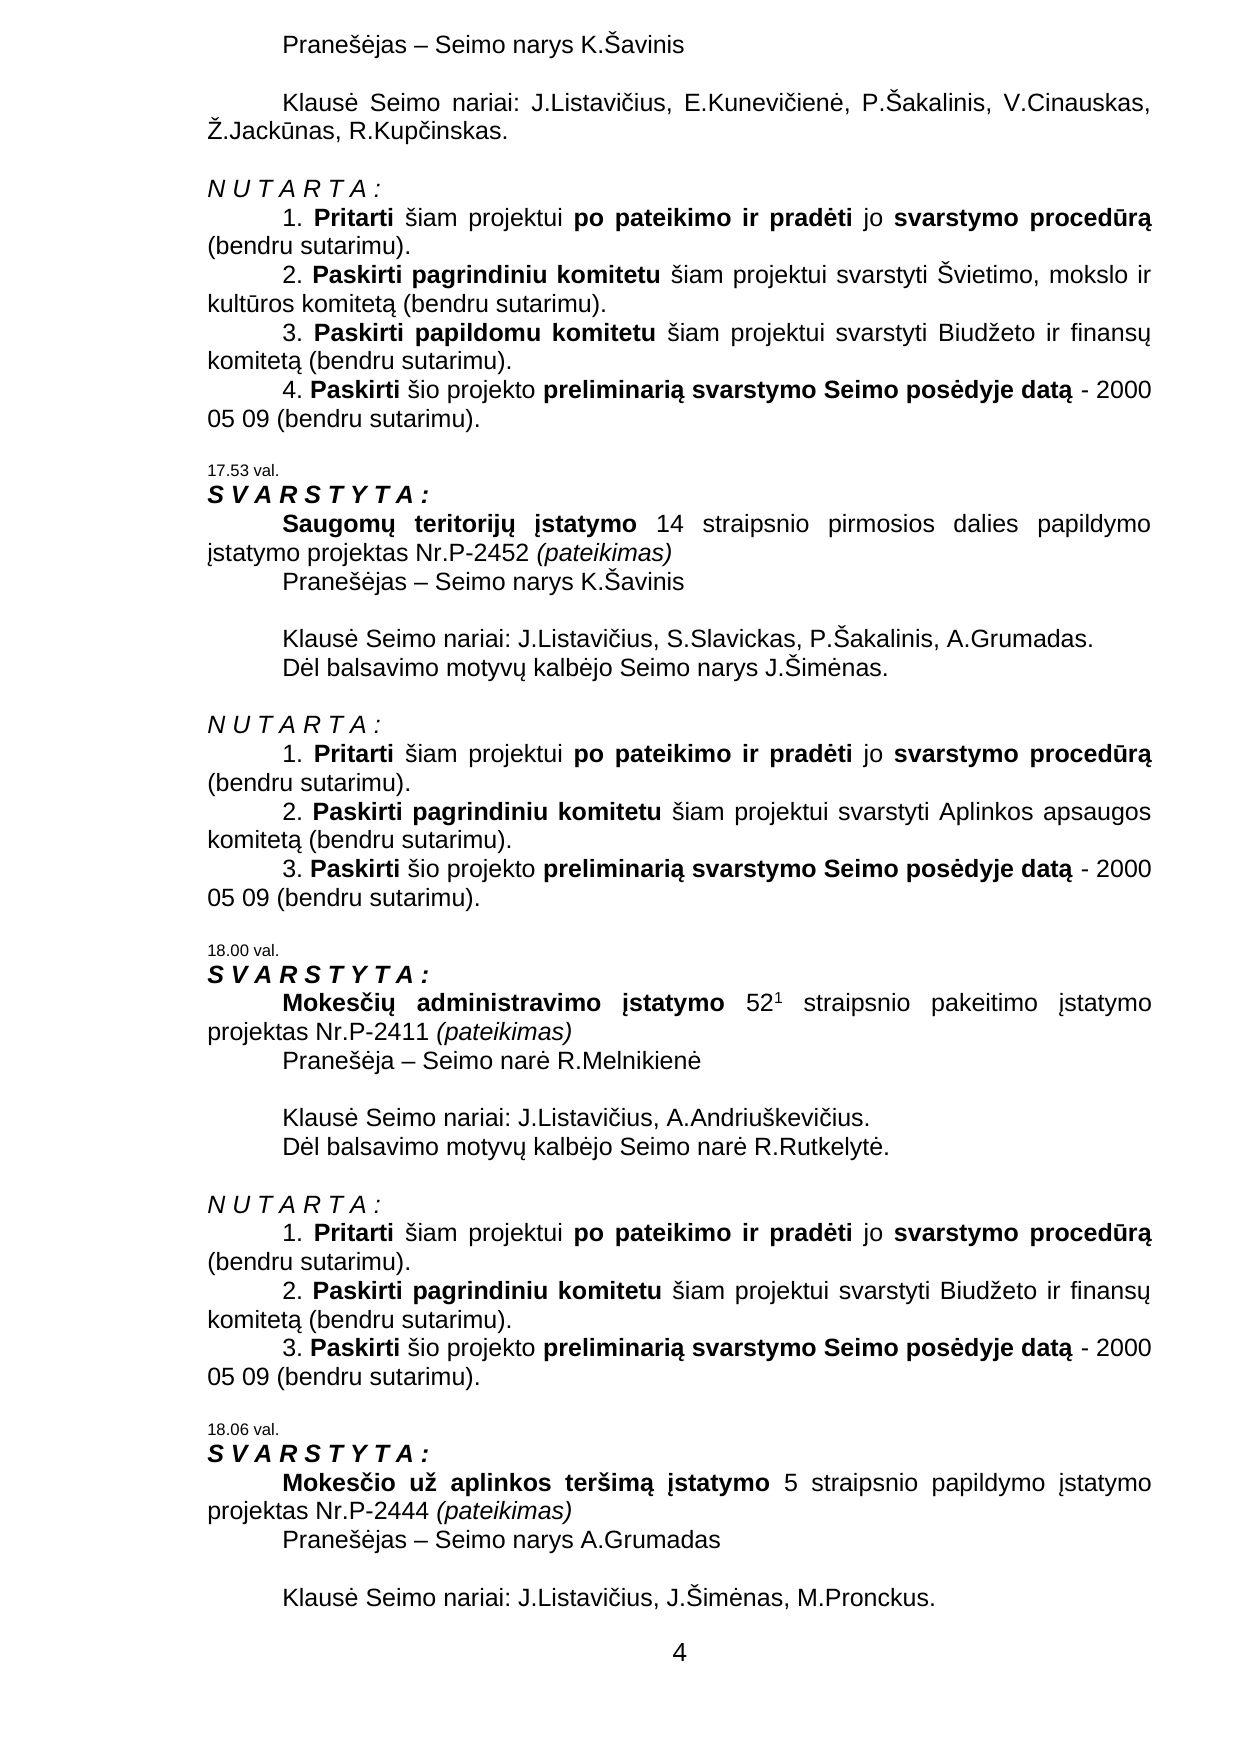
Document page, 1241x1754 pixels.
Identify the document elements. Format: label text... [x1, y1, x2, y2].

text Klausė Seimo nariai: J.Listavičius, A.Andriuškevičius. [207, 1103, 1152, 1132]
text S V A R S T Y T A : [207, 1439, 1152, 1467]
text N U T A R T A : [207, 174, 1152, 202]
text 3. Paskirti papildomu komitetu šiam projektui svarstyti Biudžeto ir finansų komitetą (bendru sutarimu). [207, 317, 1152, 375]
text 4. Paskirti šio projekto preliminarią svarstymo Seimo posėdyje datą - 2000 05 09 (bendru sutarimu). [207, 375, 1152, 432]
text Pranešėja – Seimo narė R.Melnikienė [207, 1046, 1152, 1074]
text 2. Paskirti pagrindiniu komitetu šiam projektui svarstyti Aplinkos apsaugos komitetą (bendru sutarimu). [207, 797, 1152, 854]
text N U T A R T A : [207, 1189, 1152, 1218]
text 18.00 val. [207, 940, 1152, 959]
text 2. Paskirti pagrindiniu komitetu šiam projektui svarstyti Švietimo, mokslo ir kultūros komitetą (bendru sutarimu). [207, 260, 1152, 317]
text 1. Pritarti šiam projektui po pateikimo ir pradėti jo svarstymo procedūrą (bendru sutarimu). [207, 1218, 1152, 1276]
text 17.53 val. [207, 461, 1152, 480]
text Pranešėjas – Seimo narys K.Šavinis [207, 30, 1152, 59]
text Klausė Seimo nariai: J.Listavičius, E.Kunevičienė, P.Šakalinis, V.Cinauskas, Ž.Jackūnas, R.Kupčinskas. [207, 87, 1152, 145]
text 1. Pritarti šiam projektui po pateikimo ir pradėti jo svarstymo procedūrą (bendru sutarimu). [207, 202, 1152, 260]
text S V A R S T Y T A : [207, 959, 1152, 988]
text 3. Paskirti šio projekto preliminarią svarstymo Seimo posėdyje datą - 2000 05 09 (bendru sutarimu). [207, 854, 1152, 912]
text Pranešėjas – Seimo narys K.Šavinis [207, 567, 1152, 595]
text Saugomų teritorijų įstatymo 14 straipsnio pirmosios dalies papildymo įstatymo projektas Nr.P-2452 (pateikimas) [207, 509, 1152, 567]
text Mokesčių administravimo įstatymo 521 straipsnio pakeitimo įstatymo projektas Nr.P-2411 (pateikimas) [207, 988, 1152, 1046]
text Dėl balsavimo motyvų kalbėjo Seimo narė R.Rutkelytė. [207, 1132, 1152, 1161]
text 18.06 val. [207, 1419, 1152, 1439]
text Dėl balsavimo motyvų kalbėjo Seimo narys J.Šimėnas. [207, 653, 1152, 682]
text Klausė Seimo nariai: J.Listavičius, S.Slavickas, P.Šakalinis, A.Grumadas. [207, 624, 1152, 653]
text 1. Pritarti šiam projektui po pateikimo ir pradėti jo svarstymo procedūrą (bendru sutarimu). [207, 739, 1152, 797]
text N U T A R T A : [207, 710, 1152, 739]
text 3. Paskirti šio projekto preliminarią svarstymo Seimo posėdyje datą - 2000 05 09 (bendru sutarimu). [207, 1333, 1152, 1391]
text Pranešėjas – Seimo narys A.Grumadas [207, 1525, 1152, 1554]
text 2. Paskirti pagrindiniu komitetu šiam projektui svarstyti Biudžeto ir finansų komitetą (bendru sutarimu). [207, 1276, 1152, 1333]
text Mokesčio už aplinkos teršimą įstatymo 5 straipsnio papildymo įstatymo projektas Nr.P-2444 (pateikimas) [207, 1467, 1152, 1525]
text S V A R S T Y T A : [207, 480, 1152, 509]
text Klausė Seimo nariai: J.Listavičius, J.Šimėnas, M.Pronckus. [207, 1582, 1152, 1611]
